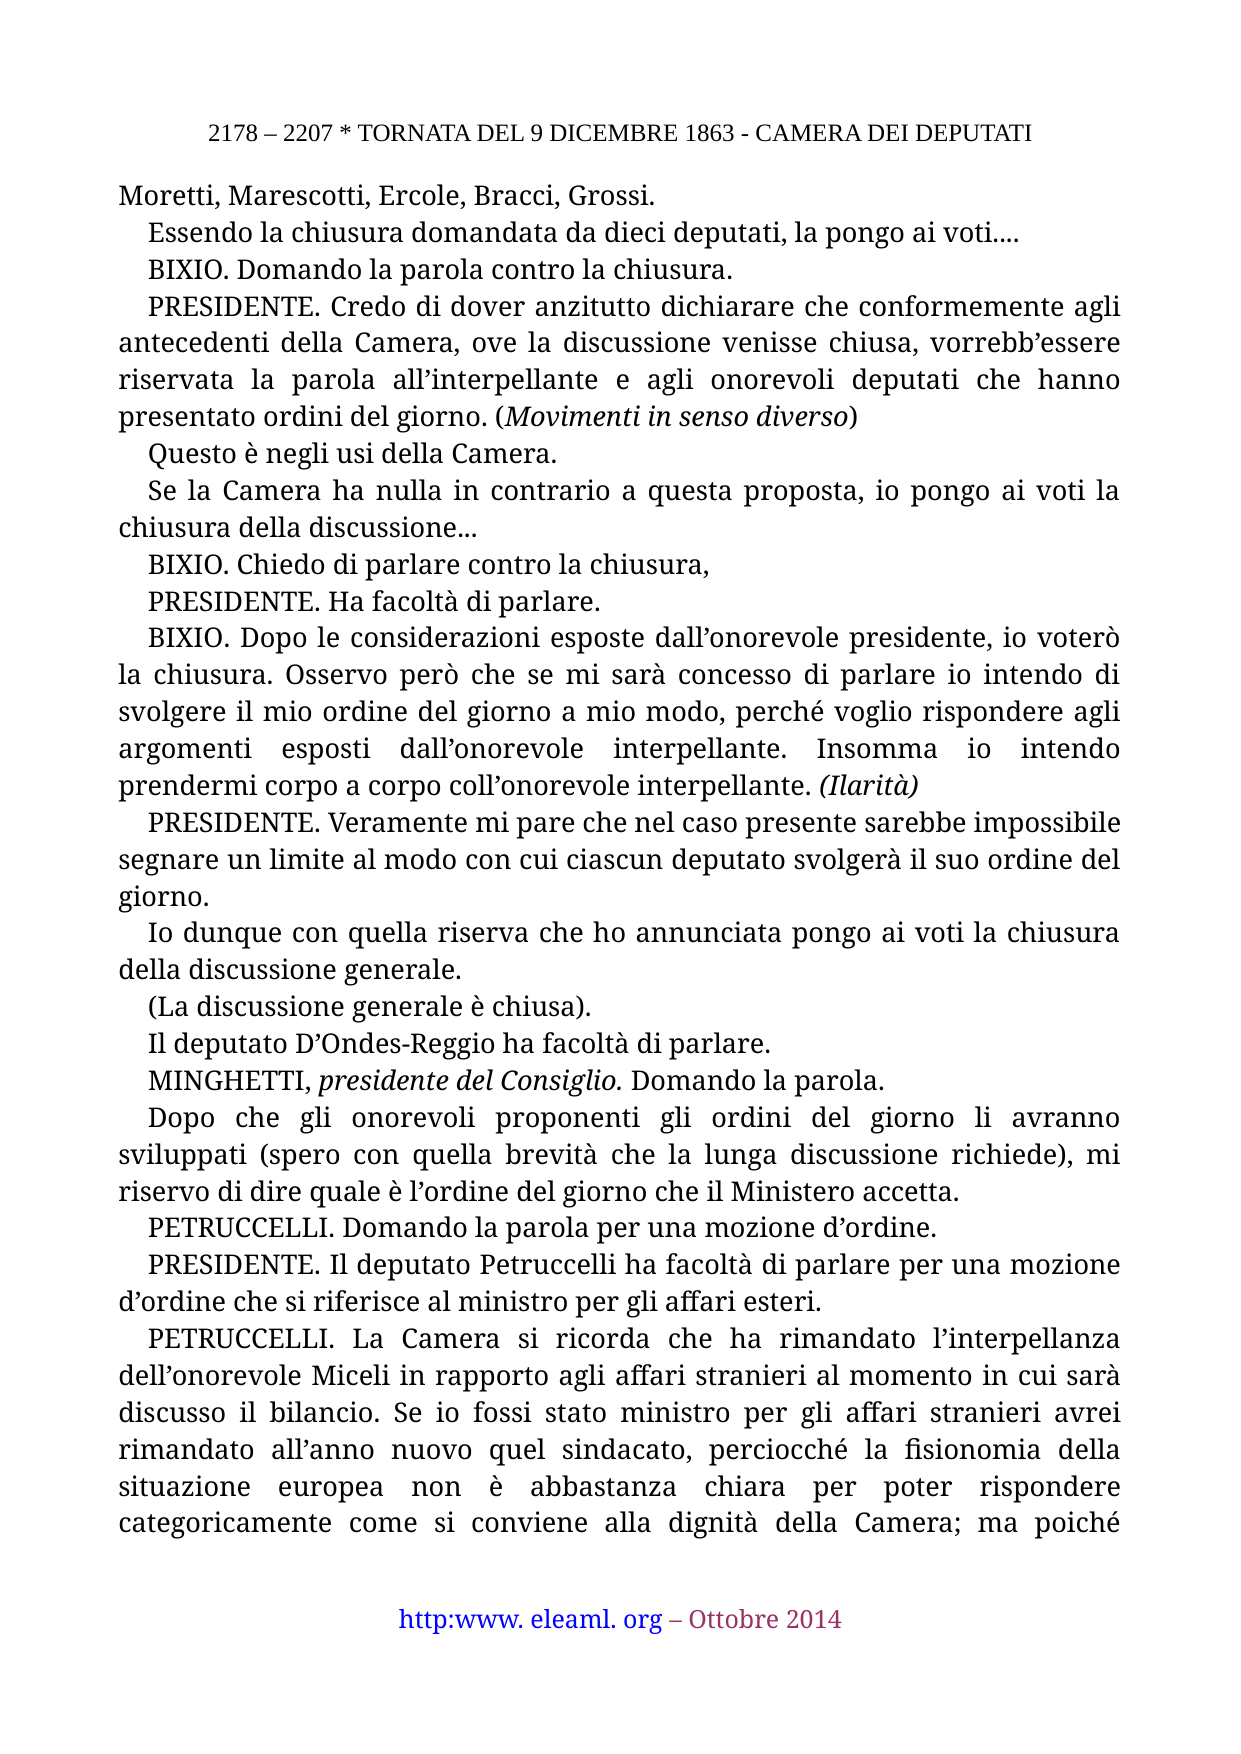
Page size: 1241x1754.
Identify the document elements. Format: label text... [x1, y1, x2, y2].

text PRESIDENTE. Credo di dover anzitutto dichiarare che conformemente agli antecedenti della Camera, ove la discussione venisse chiusa, vorrebb’essere riservata la parola all’interpellante e agli onorevoli deputati che hanno presentato ordini del giorno. (Movimenti in senso diverso) [118, 287, 1122, 434]
text PETRUCCELLI. La Camera si ricorda che ha rimandato l’interpellanza dell’onorevole Miceli in rapporto agli affari stranieri al momento in cui sarà discusso il bilancio. Se io fossi stato ministro per gli affari stranieri avrei rimandato all’anno nuovo quel sindacato, perciocché la fisionomia della situazione europea non è abbastanza chiara per poter rispondere categoricamente come si conviene alla dignità della Camera; ma poiché [118, 1319, 1122, 1541]
text Dopo che gli onorevoli proponenti gli ordini del giorno li avranno sviluppati (spero con quella brevità che la lunga discussione richiede), mi riservo di dire quale è l’ordine del giorno che il Ministero accetta. [118, 1098, 1122, 1209]
text BIXIO. Dopo le considerazioni esposte dall’onorevole presidente, io voterò la chiusura. Osservo però che se mi sarà concesso di parlare io intendo di svolgere il mio ordine del giorno a mio modo, perché voglio rispondere agli argomenti esposti dall’onorevole interpellante. Insomma io intendo prendermi corpo a corpo coll’onorevole interpellante. (Ilarità) [118, 619, 1122, 803]
text Se la Camera ha nulla in contrario a questa proposta, io pongo ai voti la chiusura della discussione... [118, 471, 1122, 545]
text PRESIDENTE. Ha facoltà di parlare. [118, 582, 1122, 619]
text Il deputato D’Ondes-Reggio ha facoltà di parlare. [118, 1024, 1122, 1061]
text Moretti, Marescotti, Ercole, Bracci, Grossi. [118, 176, 1122, 213]
text Essendo la chiusura domandata da dieci deputati, la pongo ai voti.... [118, 213, 1122, 250]
text PRESIDENTE. Il deputato Petruccelli ha facoltà di parlare per una mozione d’ordine che si riferisce al ministro per gli affari esteri. [118, 1246, 1122, 1319]
text PRESIDENTE. Veramente mi pare che nel caso presente sarebbe impossibile segnare un limite al modo con cui ciascun deputato svolgerà il suo ordine del giorno. [118, 803, 1122, 914]
text PETRUCCELLI. Domando la parola per una mozione d’ordine. [118, 1209, 1122, 1246]
text MINGHETTI, presidente del Consiglio. Domando la parola. [118, 1061, 1122, 1098]
text Io dunque con quella riserva che ho annunciata pongo ai voti la chiusura della discussione generale. [118, 914, 1122, 988]
text (La discussione generale è chiusa). [118, 988, 1122, 1024]
text BIXIO. Chiedo di parlare contro la chiusura, [118, 545, 1122, 582]
text BIXIO. Domando la parola contro la chiusura. [118, 250, 1122, 287]
text Questo è negli usi della Camera. [118, 434, 1122, 471]
